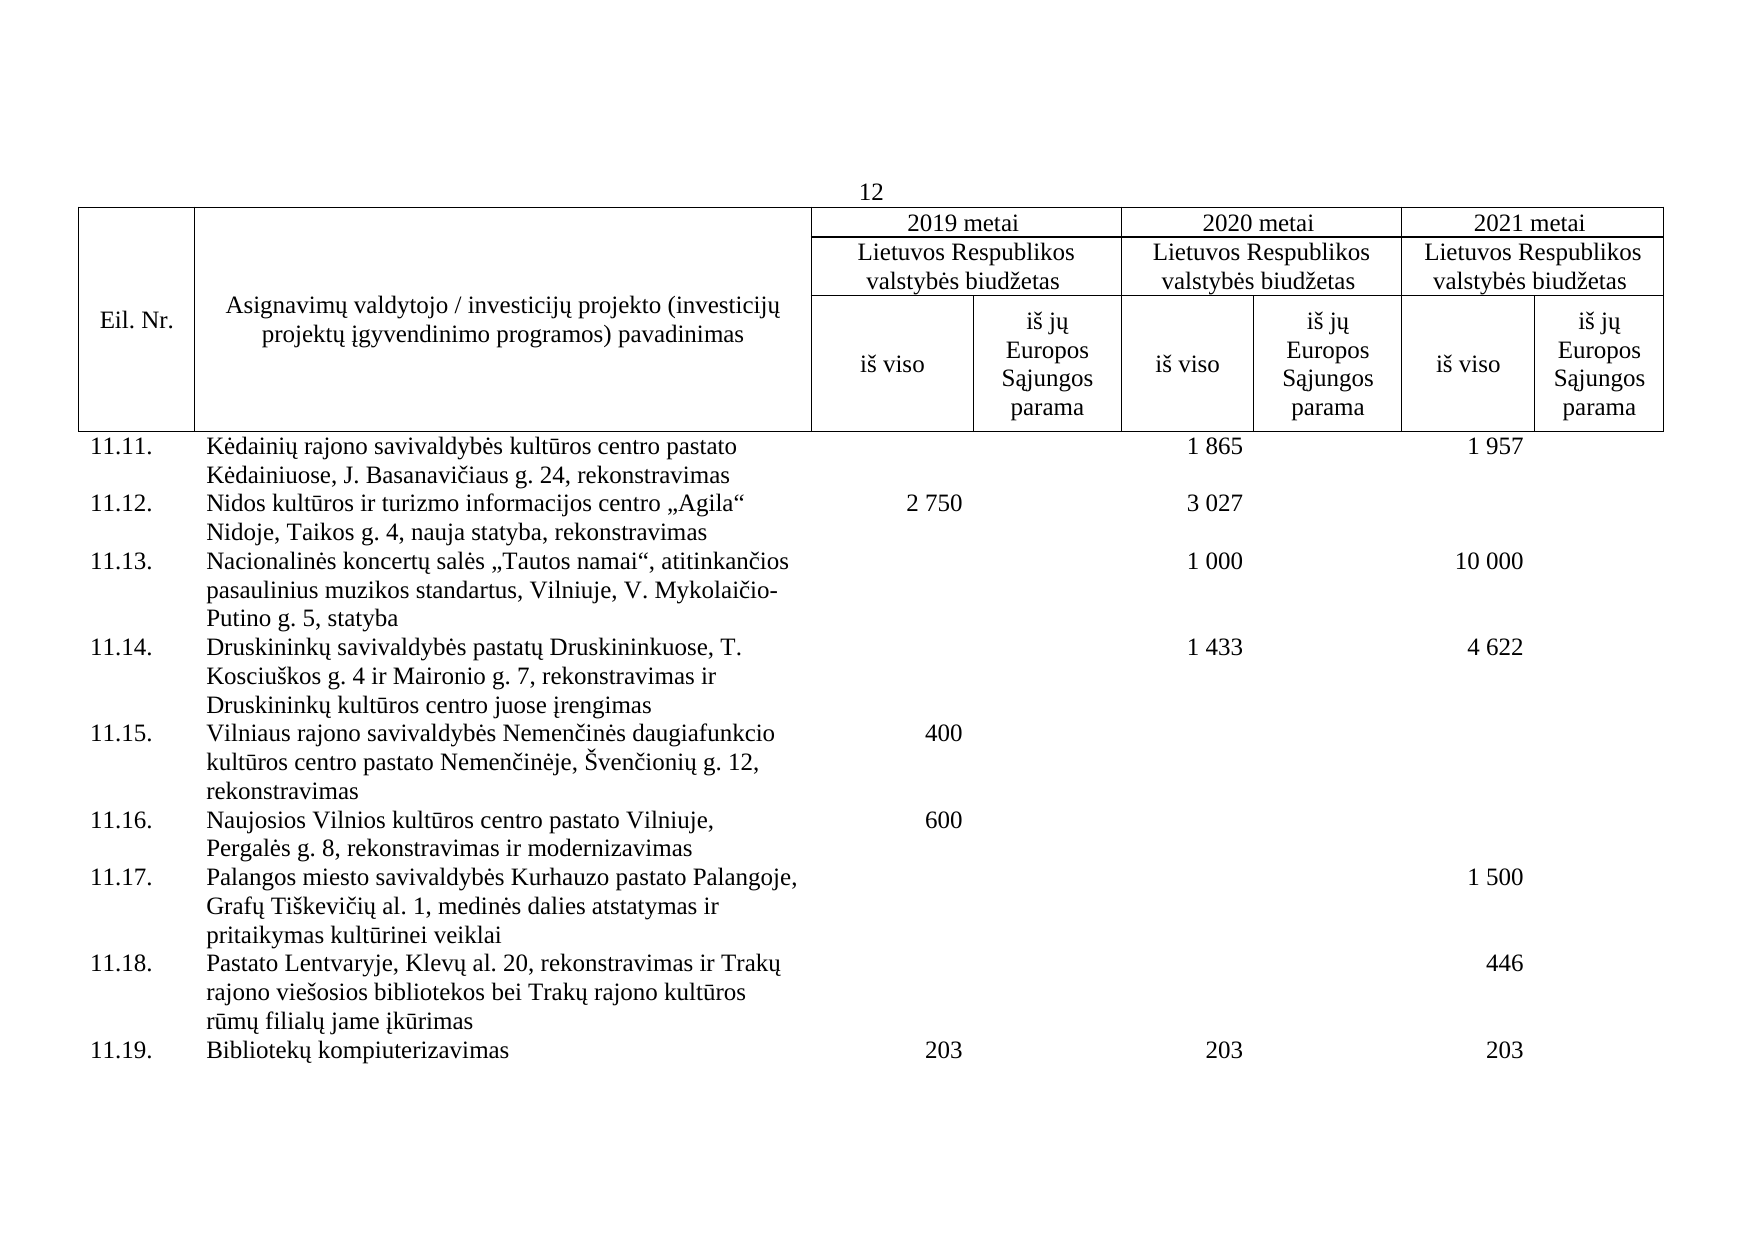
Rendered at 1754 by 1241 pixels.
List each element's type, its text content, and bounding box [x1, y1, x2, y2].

table_header Asignavimų valdytojo / investicijų projekto (investicijų projektų įgyvendinimo programos) pavadinimas [195, 208, 811, 431]
table_cell Lietuvos Respublikos valstybės biudžetas [1402, 238, 1663, 295]
table_cell [1535, 719, 1664, 805]
table_cell [973, 632, 1121, 718]
table_cell [1121, 949, 1254, 1035]
table_cell [1254, 489, 1402, 546]
table_cell [1254, 719, 1402, 805]
table_cell [1254, 949, 1402, 1035]
table_cell 3 027 [1121, 489, 1254, 546]
table_cell [1535, 546, 1664, 632]
table_cell [1254, 432, 1402, 488]
table_cell iš viso [812, 296, 973, 431]
table_cell 1 433 [1121, 632, 1254, 718]
table_header Eil. Nr. [79, 208, 194, 431]
table_cell 203 [1402, 1035, 1534, 1064]
table_cell [811, 949, 973, 1035]
table_cell [1402, 719, 1534, 805]
table_header 2021 metai [1402, 208, 1663, 236]
table_cell 11.13. [79, 546, 195, 632]
table_cell [811, 862, 973, 948]
table_cell 11.11. [79, 432, 195, 488]
table_cell 1 000 [1121, 546, 1254, 632]
table_cell iš jų Europos Sąjungos parama [1535, 296, 1663, 431]
table_cell Pastato Lentvaryje, Klevų al. 20, rekonstravimas ir Trakų rajono viešosios bibliotekos bei Trakų rajono kultūros rūmų filialų jame įkūrimas [195, 949, 811, 1035]
table_cell 203 [811, 1035, 973, 1064]
table_cell [1402, 489, 1534, 546]
table_cell [1535, 632, 1664, 718]
table_cell 11.15. [79, 719, 195, 805]
table_cell [1121, 719, 1254, 805]
table_cell 10 000 [1402, 546, 1534, 632]
table_cell 203 [1121, 1035, 1254, 1064]
table_header 2019 metai [812, 208, 1121, 236]
table_cell 2 750 [811, 489, 973, 546]
table_cell [1535, 432, 1664, 488]
table_cell [1535, 805, 1664, 862]
table_cell [973, 719, 1121, 805]
table_cell iš viso [1122, 296, 1253, 431]
table_cell [1254, 805, 1402, 862]
table_cell Nidos kultūros ir turizmo informacijos centro „Agila“ Nidoje, Taikos g. 4, nauja statyba, rekonstravimas [195, 489, 811, 546]
table_cell 1 957 [1402, 432, 1534, 488]
table_cell [973, 949, 1121, 1035]
table_cell Vilniaus rajono savivaldybės Nemenčinės daugiafunkcio kultūros centro pastato Nemenčinėje, Švenčionių g. 12, rekonstravimas [195, 719, 811, 805]
table_cell Druskininkų savivaldybės pastatų Druskininkuose, T. Kosciuškos g. 4 ir Maironio g. 7, rekonstravimas ir Druskininkų kultūros centro juose įrengimas [195, 632, 811, 718]
table_cell [1535, 862, 1664, 948]
table_cell [1121, 805, 1254, 862]
table_cell [811, 432, 973, 488]
table_cell [973, 1035, 1121, 1064]
table_cell iš jų Europos Sąjungos parama [1254, 296, 1401, 431]
table_cell [1535, 489, 1664, 546]
table_cell 600 [811, 805, 973, 862]
table_cell [1254, 1035, 1402, 1064]
table_cell 1 865 [1121, 432, 1254, 488]
table_cell Kėdainių rajono savivaldybės kultūros centro pastato Kėdainiuose, J. Basanavičiaus g. 24, rekonstravimas [195, 432, 811, 488]
table_cell [1121, 862, 1254, 948]
table_cell [1254, 862, 1402, 948]
table_cell Bibliotekų kompiuterizavimas [195, 1035, 811, 1064]
table_cell 400 [811, 719, 973, 805]
table_cell 11.12. [79, 489, 195, 546]
table_cell 1 500 [1402, 862, 1534, 948]
table_cell [973, 862, 1121, 948]
table_cell iš jų Europos Sąjungos parama [974, 296, 1121, 431]
table_cell 4 622 [1402, 632, 1534, 718]
table_cell [1254, 632, 1402, 718]
table_cell 11.16. [79, 805, 195, 862]
table_cell [973, 489, 1121, 546]
table_cell 11.17. [79, 862, 195, 948]
table_header 2020 metai [1122, 208, 1401, 236]
table_cell Nacionalinės koncertų salės „Tautos namai“, atitinkančios pasaulinius muzikos standartus, Vilniuje, V. Mykolaičio-Putino g. 5, statyba [195, 546, 811, 632]
table_cell [811, 546, 973, 632]
table_cell [973, 432, 1121, 488]
table_cell [973, 546, 1121, 632]
table_cell iš viso [1402, 296, 1534, 431]
table_cell [973, 805, 1121, 862]
table_cell 11.19. [79, 1035, 195, 1064]
table_cell Lietuvos Respublikos valstybės biudžetas [812, 238, 1121, 295]
table_cell Palangos miesto savivaldybės Kurhauzo pastato Palangoje, Grafų Tiškevičių al. 1, medinės dalies atstatymas ir pritaikymas kultūrinei veiklai [195, 862, 811, 948]
table_cell 446 [1402, 949, 1534, 1035]
table_cell [811, 632, 973, 718]
table_cell [1535, 1035, 1664, 1064]
table_cell Lietuvos Respublikos valstybės biudžetas [1122, 238, 1401, 295]
table_cell 11.18. [79, 949, 195, 1035]
table_cell Naujosios Vilnios kultūros centro pastato Vilniuje, Pergalės g. 8, rekonstravimas ir modernizavimas [195, 805, 811, 862]
table_cell 11.14. [79, 632, 195, 718]
table_cell [1254, 546, 1402, 632]
table_cell [1402, 805, 1534, 862]
table_cell [1535, 949, 1664, 1035]
